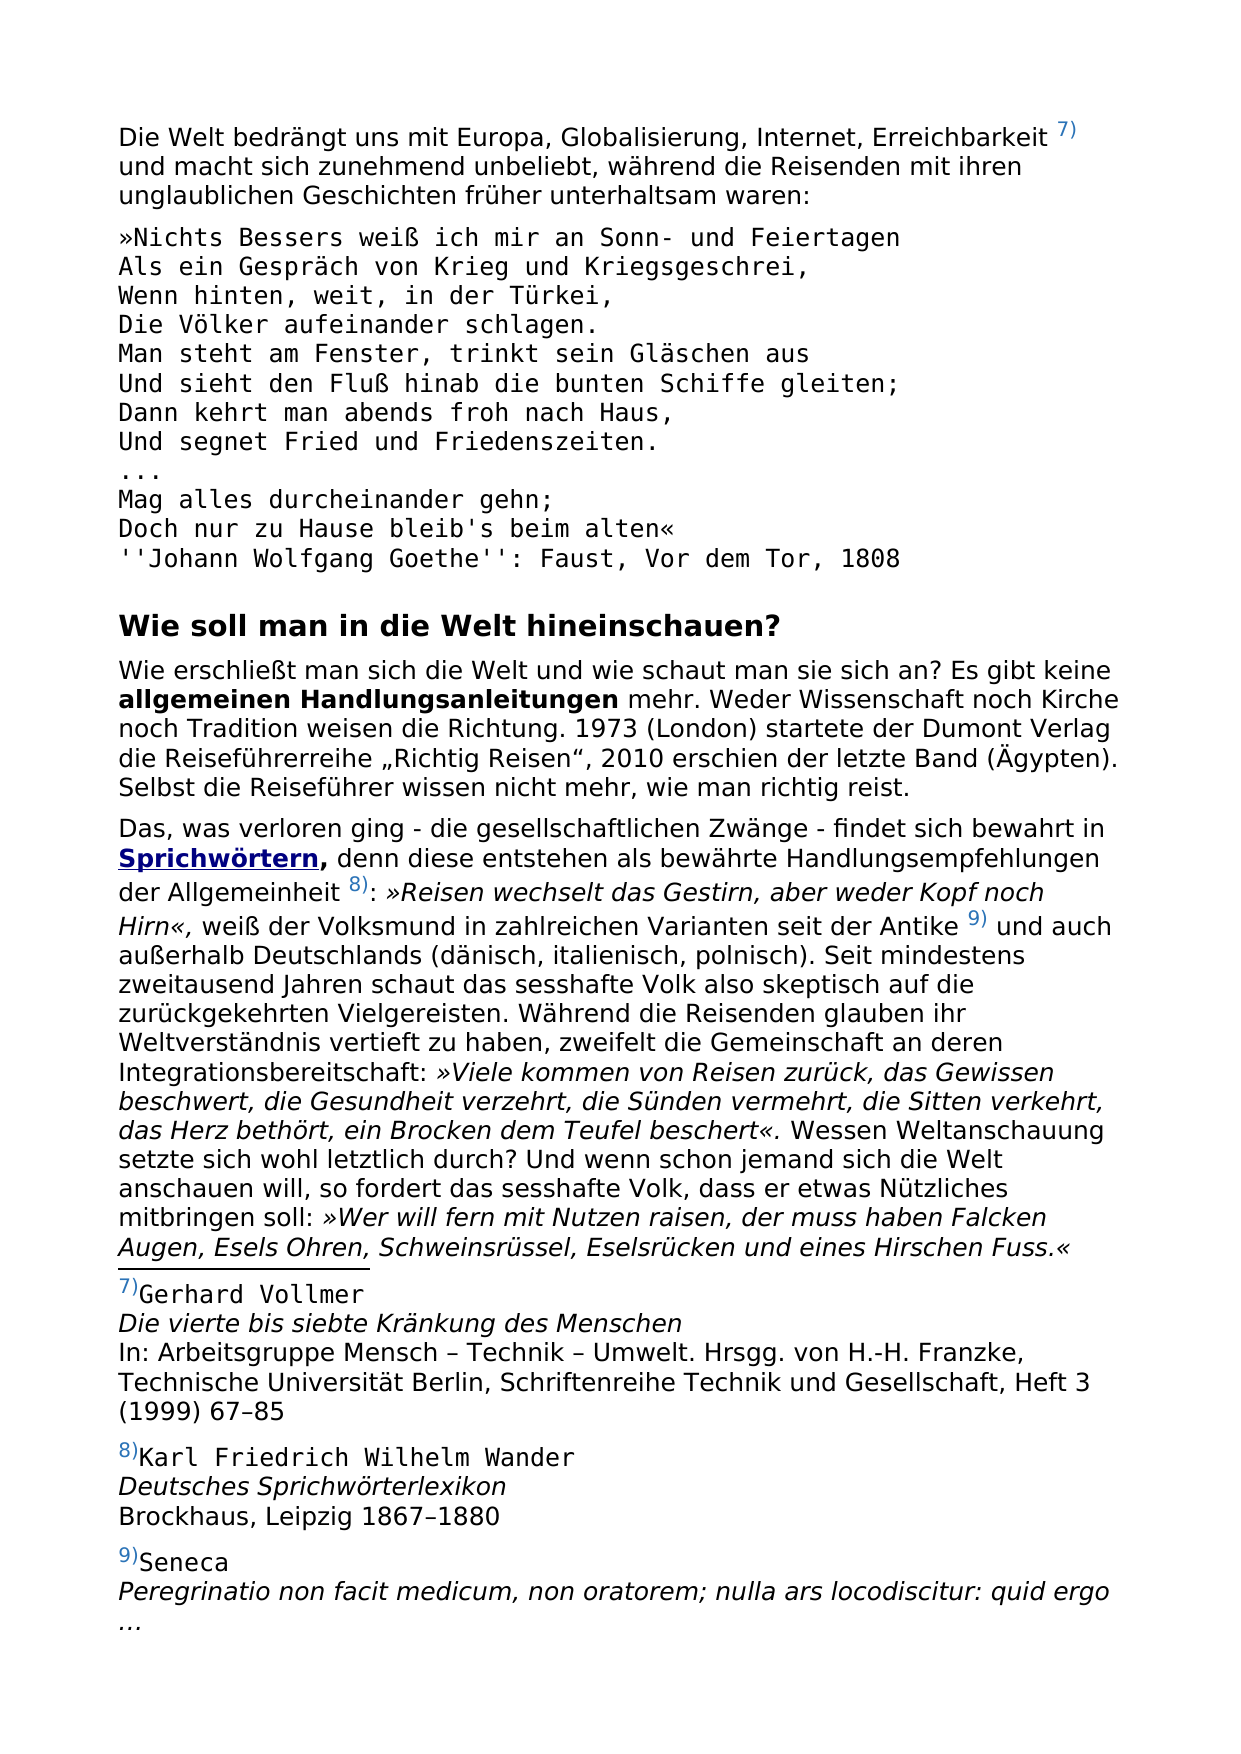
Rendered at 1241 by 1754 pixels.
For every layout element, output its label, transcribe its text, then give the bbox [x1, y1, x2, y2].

subtitle Wie soll man in die Welt hineinschauen? [118, 610, 1122, 644]
text Karl Friedrich Wilhelm Wander Deutsches Sprichwörterlexikon Brockhaus, Leipzig 1867–1880 [118, 1438, 1122, 1531]
text »Nichts Bessers weiß ich mir an Sonn- und Feiertagen Als ein Gespräch von Krieg und Kriegsgeschrei, Wenn hinten, weit, in der Türkei, Die Völker aufeinander schlagen. Man steht am Fenster, trinkt sein Gläschen aus Und sieht den Fluß hinab die bunten Schiffe gleiten; Dann kehrt man abends froh nach Haus, Und segnet Fried und Friedenszeiten. ... Mag alles durcheinander gehn; Doch nur zu Hause bleib's beim alten« ''Johann Wolfgang Goethe'': Faust, Vor dem Tor, 1808 [118, 223, 1122, 573]
text Wie erschließt man sich die Welt und wie schaut man sie sich an? Es gibt keine allgemeinen Handlungsanleitungen mehr. Weder Wissenschaft noch Kirche noch Tradition weisen die Richtung. 1973 (London) startete der Dumont Verlag die Reiseführerreihe „Richtig Reisen“, 2010 erschien der letzte Band (Ägypten). Selbst die Reiseführer wissen nicht mehr, wie man richtig reist. [118, 656, 1122, 802]
text Seneca Peregrinatio non facit medicum, non oratorem; nulla ars locodiscitur: quid ergo … [118, 1543, 1122, 1636]
text Die Welt bedrängt uns mit Europa, Globalisierung, Internet, Erreichbarkeit und macht sich zunehmend unbeliebt, während die Reisenden mit ihren unglaublichen Geschichten früher unterhaltsam waren: [118, 118, 1122, 211]
text Das, was verloren ging - die gesellschaftlichen Zwänge - findet sich bewahrt in Sprichwörtern, denn diese entstehen als bewährte Handlungsempfehlungen der Allgemeinheit : »Reisen wechselt das Gestirn, aber weder Kopf noch Hirn«, weiß der Volksmund in zahlreichen Varianten seit der Antike und auch außerhalb Deutschlands (dänisch, italienisch, polnisch). Seit mindestens zweitausend Jahren schaut das sesshafte Volk also skeptisch auf die zurückgekehrten Vielgereisten. Während die Reisenden glauben ihr Weltverständnis vertieft zu haben, zweifelt die Gemeinschaft an deren Integrationsbereitschaft: »Viele kommen von Reisen zurück, das Gewissen beschwert, die Gesundheit verzehrt, die Sünden vermehrt, die Sitten verkehrt, das Herz bethört, ein Brocken dem Teufel beschert«. Wessen Weltanschauung setzte sich wohl letztlich durch? Und wenn schon jemand sich die Welt anschauen will, so fordert das sesshafte Volk, dass er etwas Nützliches mitbringen soll: »Wer will fern mit Nutzen raisen, der muss haben Falcken Augen, Esels Ohren, Schweinsrüssel, Eselsrücken und eines Hirschen Fuss.« [118, 814, 1122, 1262]
text Gerhard Vollmer Die vierte bis siebte Kränkung des Menschen In: Arbeitsgruppe Mensch – Technik – Umwelt. Hrsgg. von H.-H. Franzke, Technische Universität Berlin, Schriftenreihe Technik und Gesellschaft, Heft 3 (1999) 67–85 [118, 1275, 1122, 1426]
